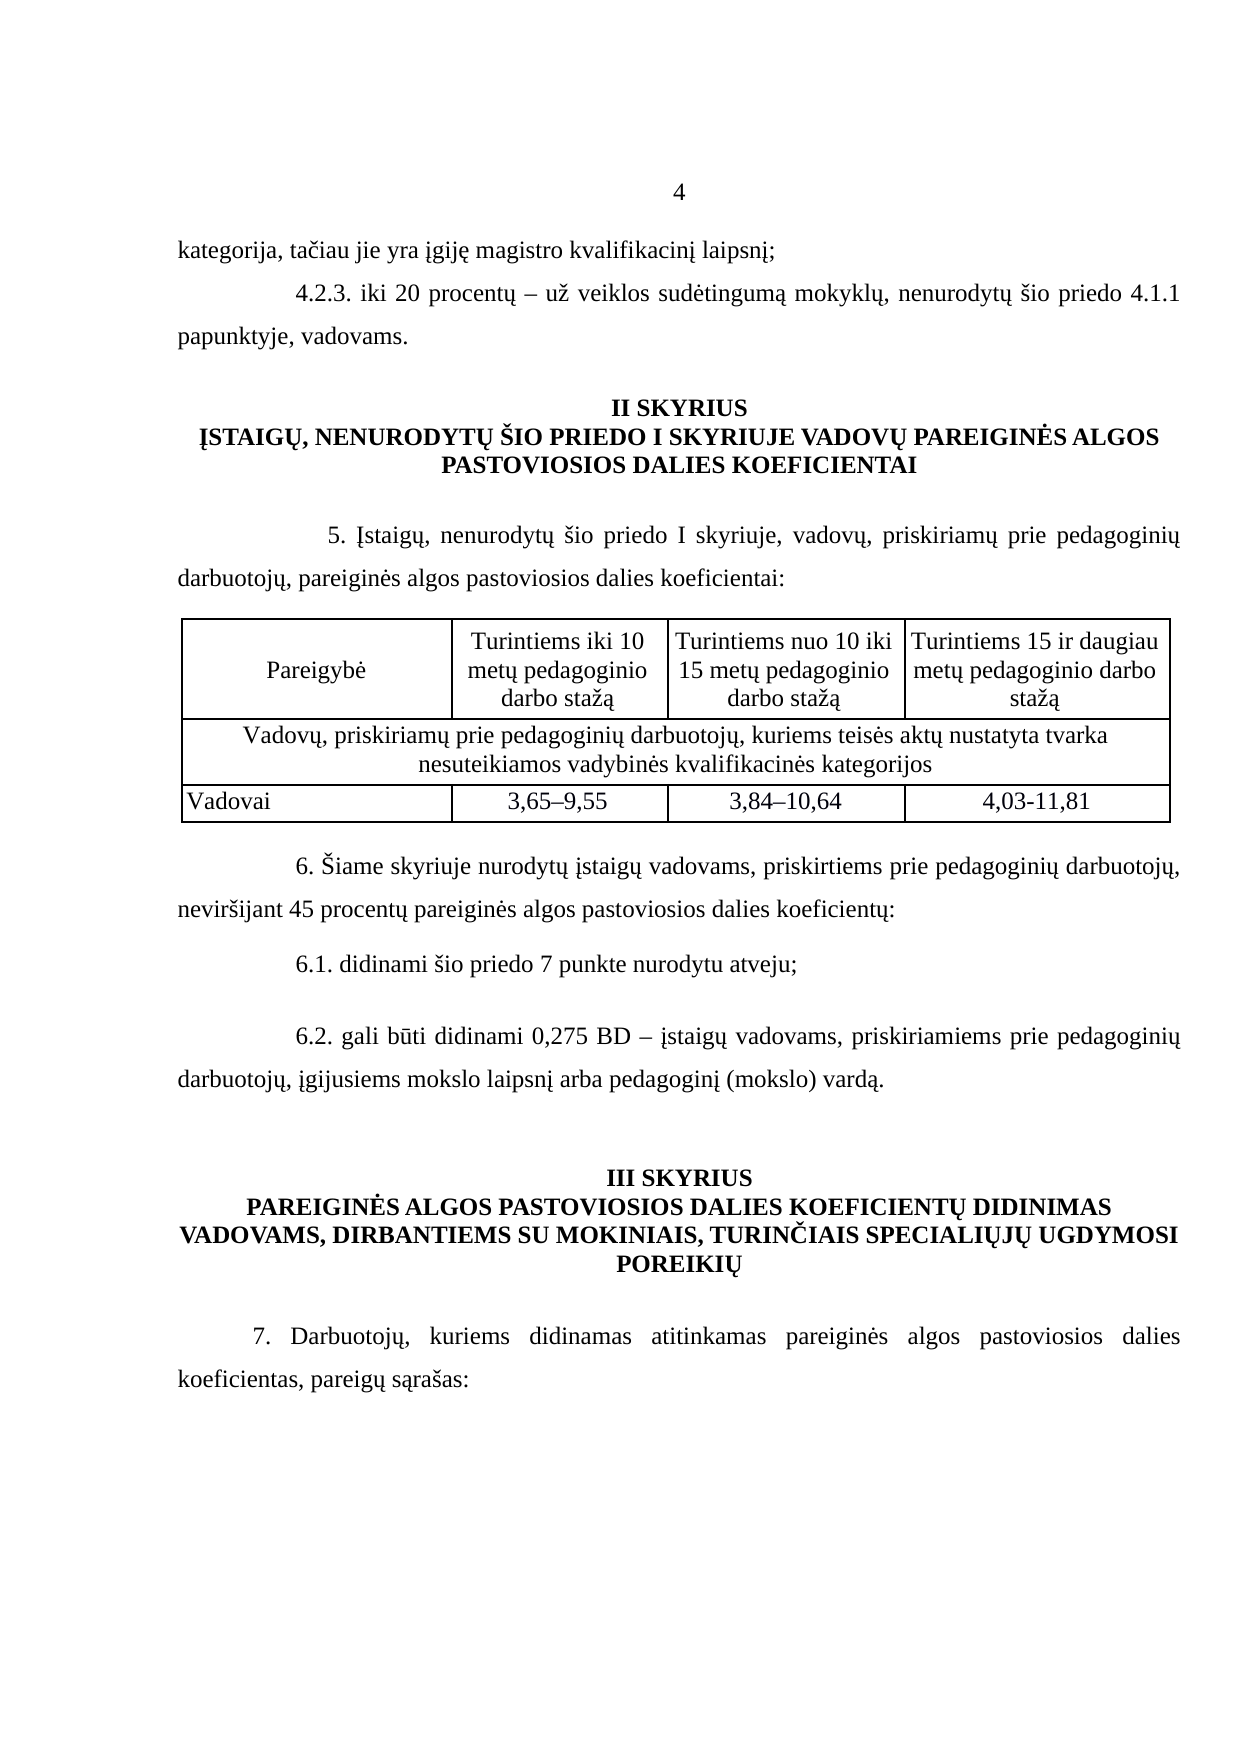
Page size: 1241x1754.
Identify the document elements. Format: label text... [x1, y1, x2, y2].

table_header Turintiems nuo 10 iki 15 metų pedagoginio darbo stažą [669, 620, 904, 718]
text kategorija, tačiau jie yra įgiję magistro kvalifikacinį laipsnį; [177, 235, 1181, 263]
text 4.2.3. iki 20 procentų – už veiklos sudėtingumą mokyklų, nenurodytų šio priedo 4.1.1 papunktyje, vadovams. [177, 278, 1181, 350]
table_cell 3,84–10,64 [669, 786, 904, 821]
text ĮSTAIGŲ, NENURODYTŲ ŠIO PRIEDO I SKYRIUJE VADOVŲ PAREIGINĖS ALGOS PASTOVIOSIOS DALIES KOEFICIENTAI [177, 422, 1181, 479]
text 6.1. didinami šio priedo 7 punkte nurodytu atveju; [177, 949, 1181, 978]
table_header Turintiems 15 ir daugiau metų pedagoginio darbo stažą [906, 620, 1169, 718]
table_cell 3,65–9,55 [453, 786, 667, 821]
table_cell 4,03-11,81 [906, 786, 1169, 821]
text PAREIGINĖS ALGOS PASTOVIOSIOS DALIES KOEFICIENTŲ DIDINIMAS vadovams, DIRBANTIEMS SU MOKINIAIS, TURINČIAIS SPECIALIŲJŲ UGDYMOSI POREIKIŲ [177, 1192, 1181, 1278]
text 6.2. gali būti didinami 0,275 BD – įstaigų vadovams, priskiriamiems prie pedagoginių darbuotojų, įgijusiems mokslo laipsnį arba pedagoginį (mokslo) vardą. [177, 1021, 1181, 1093]
text III skyrius [177, 1163, 1181, 1192]
text II SKYRIUS [177, 393, 1181, 422]
text 7. Darbuotojų, kuriems didinamas atitinkamas pareiginės algos pastoviosios dalies koeficientas, pareigų sąrašas: [177, 1321, 1181, 1393]
text 5. Įstaigų, nenurodytų šio priedo I skyriuje, vadovų, priskiriamų prie pedagoginių darbuotojų, pareiginės algos pastoviosios dalies koeficientai: [177, 520, 1181, 592]
text 6. Šiame skyriuje nurodytų įstaigų vadovams, priskirtiems prie pedagoginių darbuotojų, neviršijant 45 procentų pareiginės algos pastoviosios dalies koeficientų: [177, 851, 1181, 923]
table_header Pareigybė [183, 620, 451, 718]
table_cell Vadovai [183, 786, 451, 821]
table_cell Vadovų, priskiriamų prie pedagoginių darbuotojų, kuriems teisės aktų nustatyta tvarka nesuteikiamos vadybinės kvalifikacinės kategorijos [183, 720, 1169, 784]
table_header Turintiems iki 10 metų pedagoginio darbo stažą [453, 620, 667, 718]
